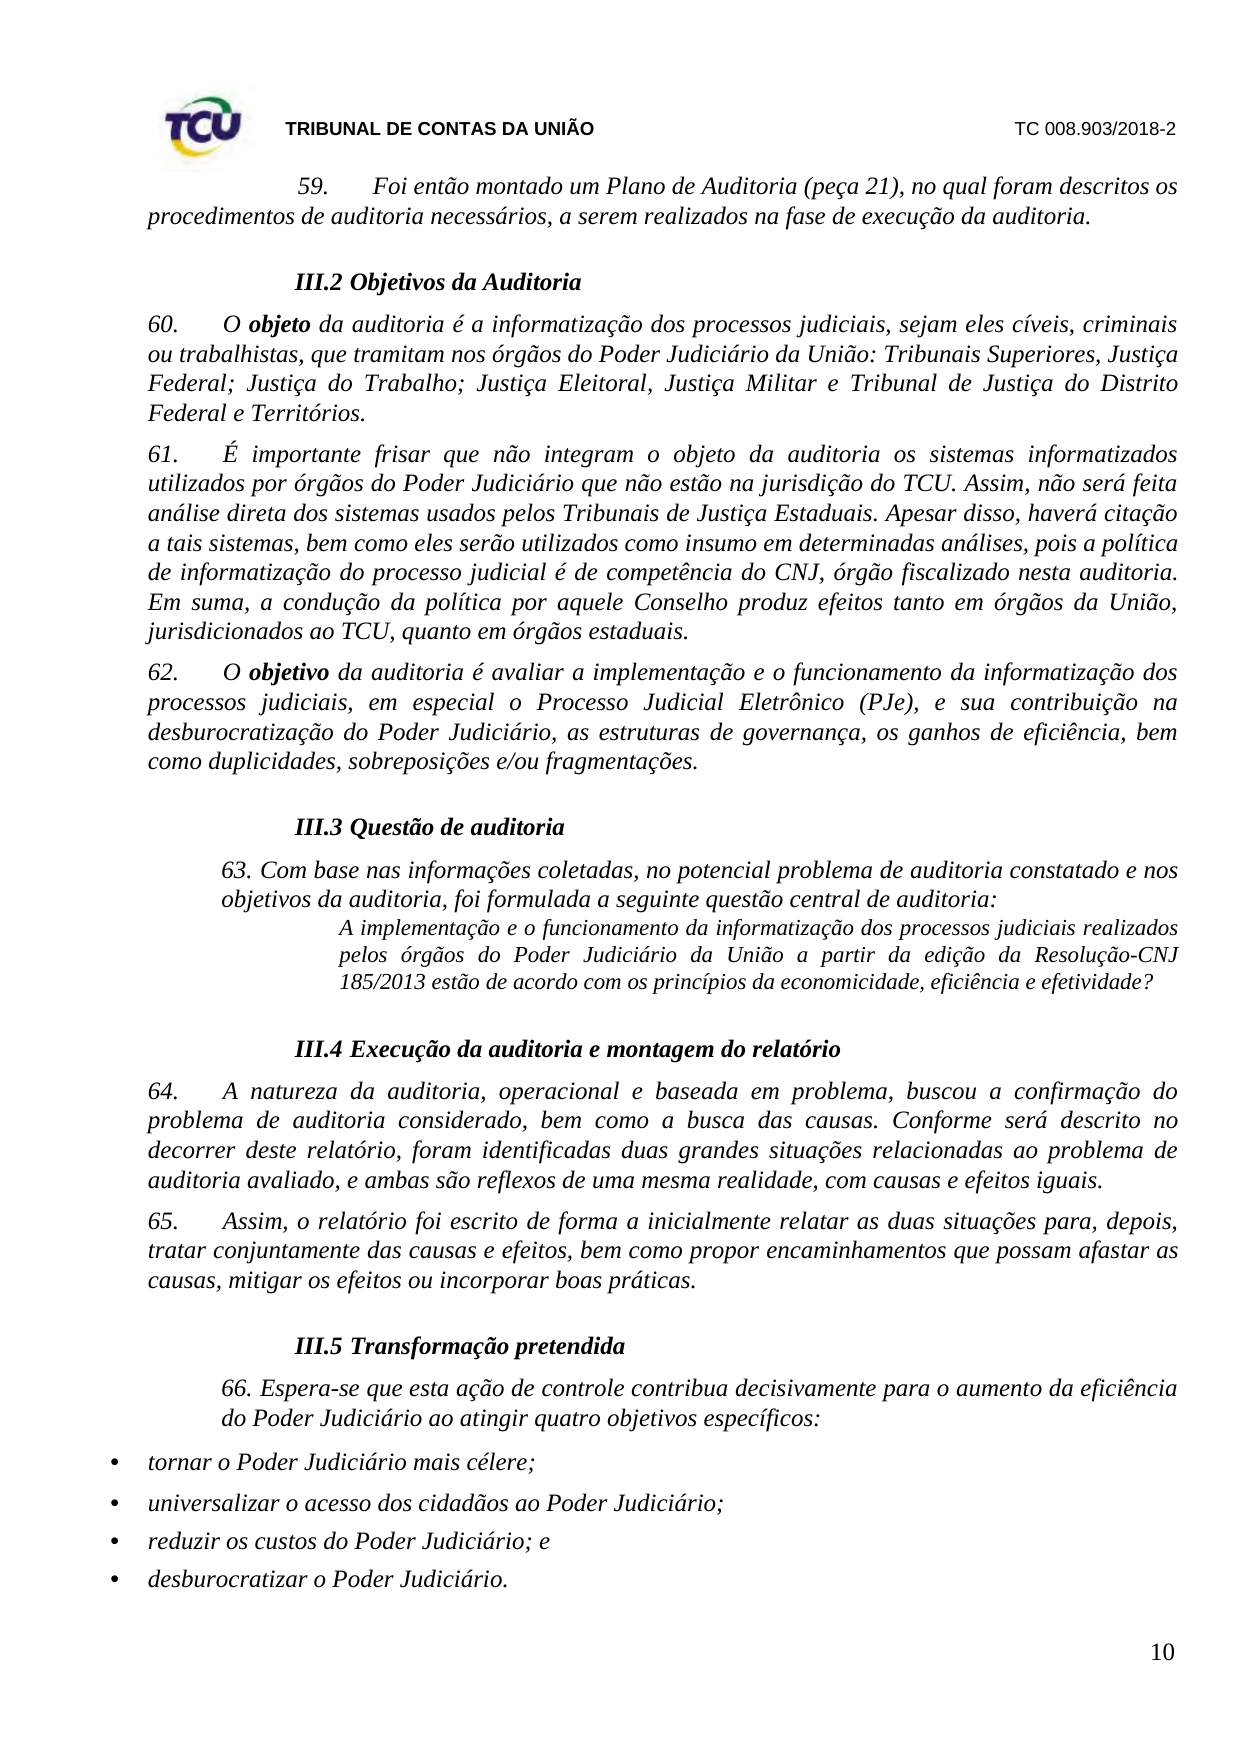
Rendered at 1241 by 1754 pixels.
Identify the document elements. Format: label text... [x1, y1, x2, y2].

subtitle III.3 Questão de auditoria [294, 812, 1182, 841]
subtitle III.2 Objetivos da Auditoria [294, 267, 1182, 296]
list O objetivo da auditoria é avaliar a implementação e o funcionamento da informatização dos processos judiciais, em especial o Processo Judicial Eletrônico (PJe), e sua contribuição na desburocratização do Poder Judiciário, as estruturas de governança, os ganhos de eficiência, bem como duplicidades, sobreposições e/ou fragmentações. [148, 657, 1182, 775]
list Foi então montado um Plano de Auditoria (peça 21), no qual foram descritos os procedimentos de auditoria necessários, a serem realizados na fase de execução da auditoria. [148, 171, 1182, 230]
picture [151, 81, 257, 172]
list desburocratizar o Poder Judiciário. [110, 1564, 1182, 1592]
list tornar o Poder Judiciário mais célere; [110, 1446, 1182, 1475]
list A natureza da auditoria, operacional e baseada em problema, buscou a confirmação do problema de auditoria considerado, bem como a busca das causas. Conforme será descrito no decorrer deste relatório, foram identificadas duas grandes situações relacionadas ao problema de auditoria avaliado, e ambas são reflexos de uma mesma realidade, com causas e efeitos iguais. [148, 1076, 1182, 1193]
subtitle III.5 Transformação pretendida [294, 1331, 1182, 1360]
list reduzir os custos do Poder Judiciário; e [110, 1526, 1182, 1554]
text 66. Espera-se que esta ação de controle contribua decisivamente para o aumento da eficiência do Poder Judiciário ao atingir quatro objetivos específicos: [221, 1373, 1182, 1432]
subtitle III.4 Execução da auditoria e montagem do relatório [294, 1034, 1182, 1062]
text A implementação e o funcionamento da informatização dos processos judiciais realizados pelos órgãos do Poder Judiciário da União a partir da edição da Resolução-CNJ 185/2013 estão de acordo com os princípios da economicidade, eficiência e efetividade? [339, 914, 1182, 994]
list O objeto da auditoria é a informatização dos processos judiciais, sejam eles cíveis, criminais ou trabalhistas, que tramitam nos órgãos do Poder Judiciário da União: Tribunais Superiores, Justiça Federal; Justiça do Trabalho; Justiça Eleitoral, Justiça Militar e Tribunal de Justiça do Distrito Federal e Territórios. [148, 309, 1182, 427]
list universalizar o acesso dos cidadãos ao Poder Judiciário; [110, 1488, 1182, 1516]
list Assim, o relatório foi escrito de forma a inicialmente relatar as duas situações para, depois, tratar conjuntamente das causas e efeitos, bem como propor encaminhamentos que possam afastar as causas, mitigar os efeitos ou incorporar boas práticas. [148, 1206, 1182, 1294]
list É importante frisar que não integram o objeto da auditoria os sistemas informatizados utilizados por órgãos do Poder Judiciário que não estão na jurisdição do TCU. Assim, não será feita análise direta dos sistemas usados pelos Tribunais de Justiça Estaduais. Apesar disso, haverá citação a tais sistemas, bem como eles serão utilizados como insumo em determinadas análises, pois a política de informatização do processo judicial é de competência do CNJ, órgão fiscalizado nesta auditoria. Em suma, a condução da política por aquele Conselho produz efeitos tanto em órgãos da União, jurisdicionados ao TCU, quanto em órgãos estaduais. [148, 439, 1182, 645]
text 63. Com base nas informações coletadas, no potencial problema de auditoria constatado e nos objetivos da auditoria, foi formulada a seguinte questão central de auditoria: [221, 854, 1182, 913]
